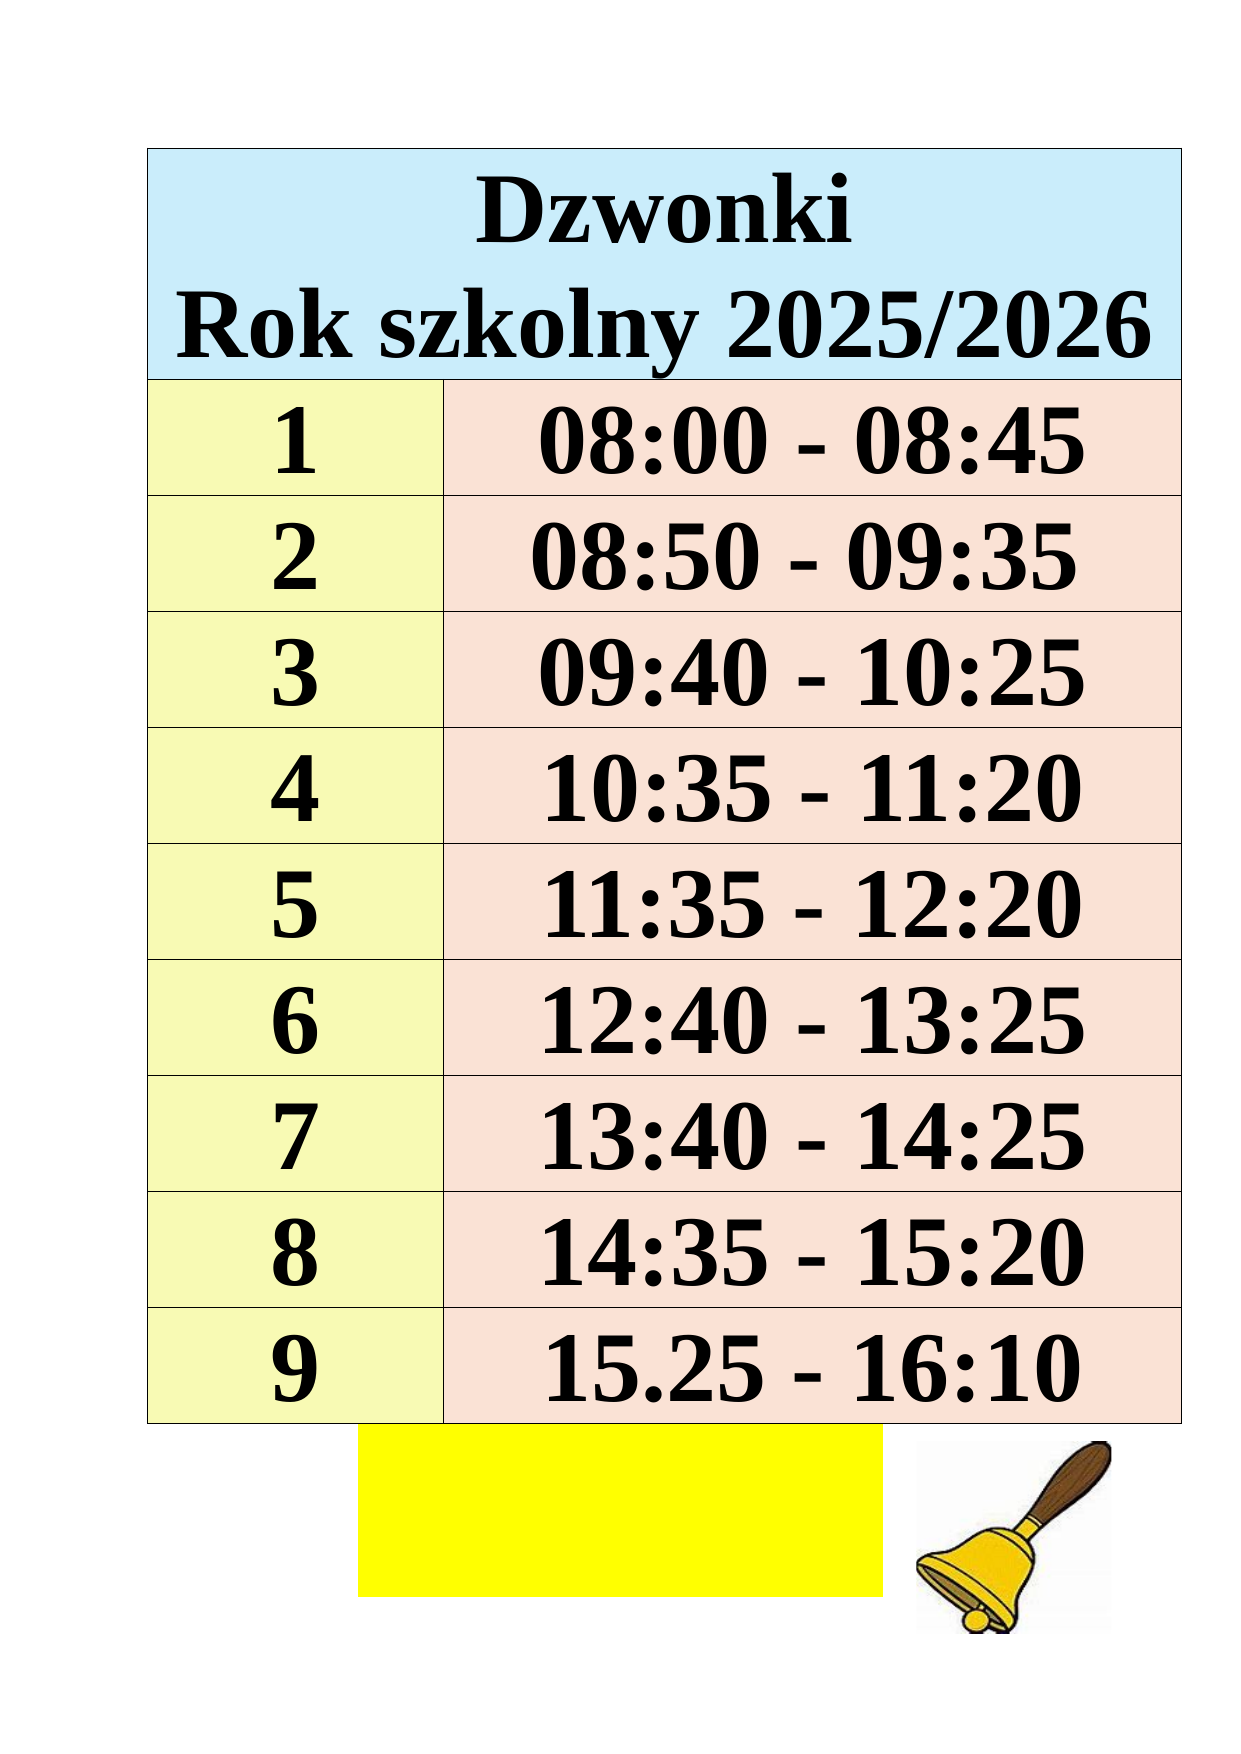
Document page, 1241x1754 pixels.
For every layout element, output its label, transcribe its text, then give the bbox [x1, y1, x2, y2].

table_cell 2 [148, 496, 443, 611]
table_cell 1 [148, 380, 443, 495]
table_cell 14:35 - 15:20 [444, 1192, 1181, 1307]
table_cell 08:50 - 09:35 [444, 496, 1181, 611]
table_cell 9 [148, 1308, 443, 1423]
table_header Dzwonki Rok szkolny 2025/2026 [148, 149, 1181, 379]
table_cell 3 [148, 612, 443, 727]
table_cell 13:40 - 14:25 [444, 1076, 1181, 1191]
table_cell 7 [148, 1076, 443, 1191]
table_cell 12:40 - 13:25 [444, 960, 1181, 1075]
table_cell 10:35 - 11:20 [444, 728, 1181, 843]
table_cell 08:00 - 08:45 [444, 380, 1181, 495]
table_cell 4 [148, 728, 443, 843]
table_cell 6 [148, 960, 443, 1075]
table_cell 09:40 - 10:25 [444, 612, 1181, 727]
table_cell 8 [148, 1192, 443, 1307]
table_cell 11:35 - 12:20 [444, 844, 1181, 959]
table_cell 5 [148, 844, 443, 959]
table_cell 15.25 - 16:10 [444, 1308, 1181, 1423]
